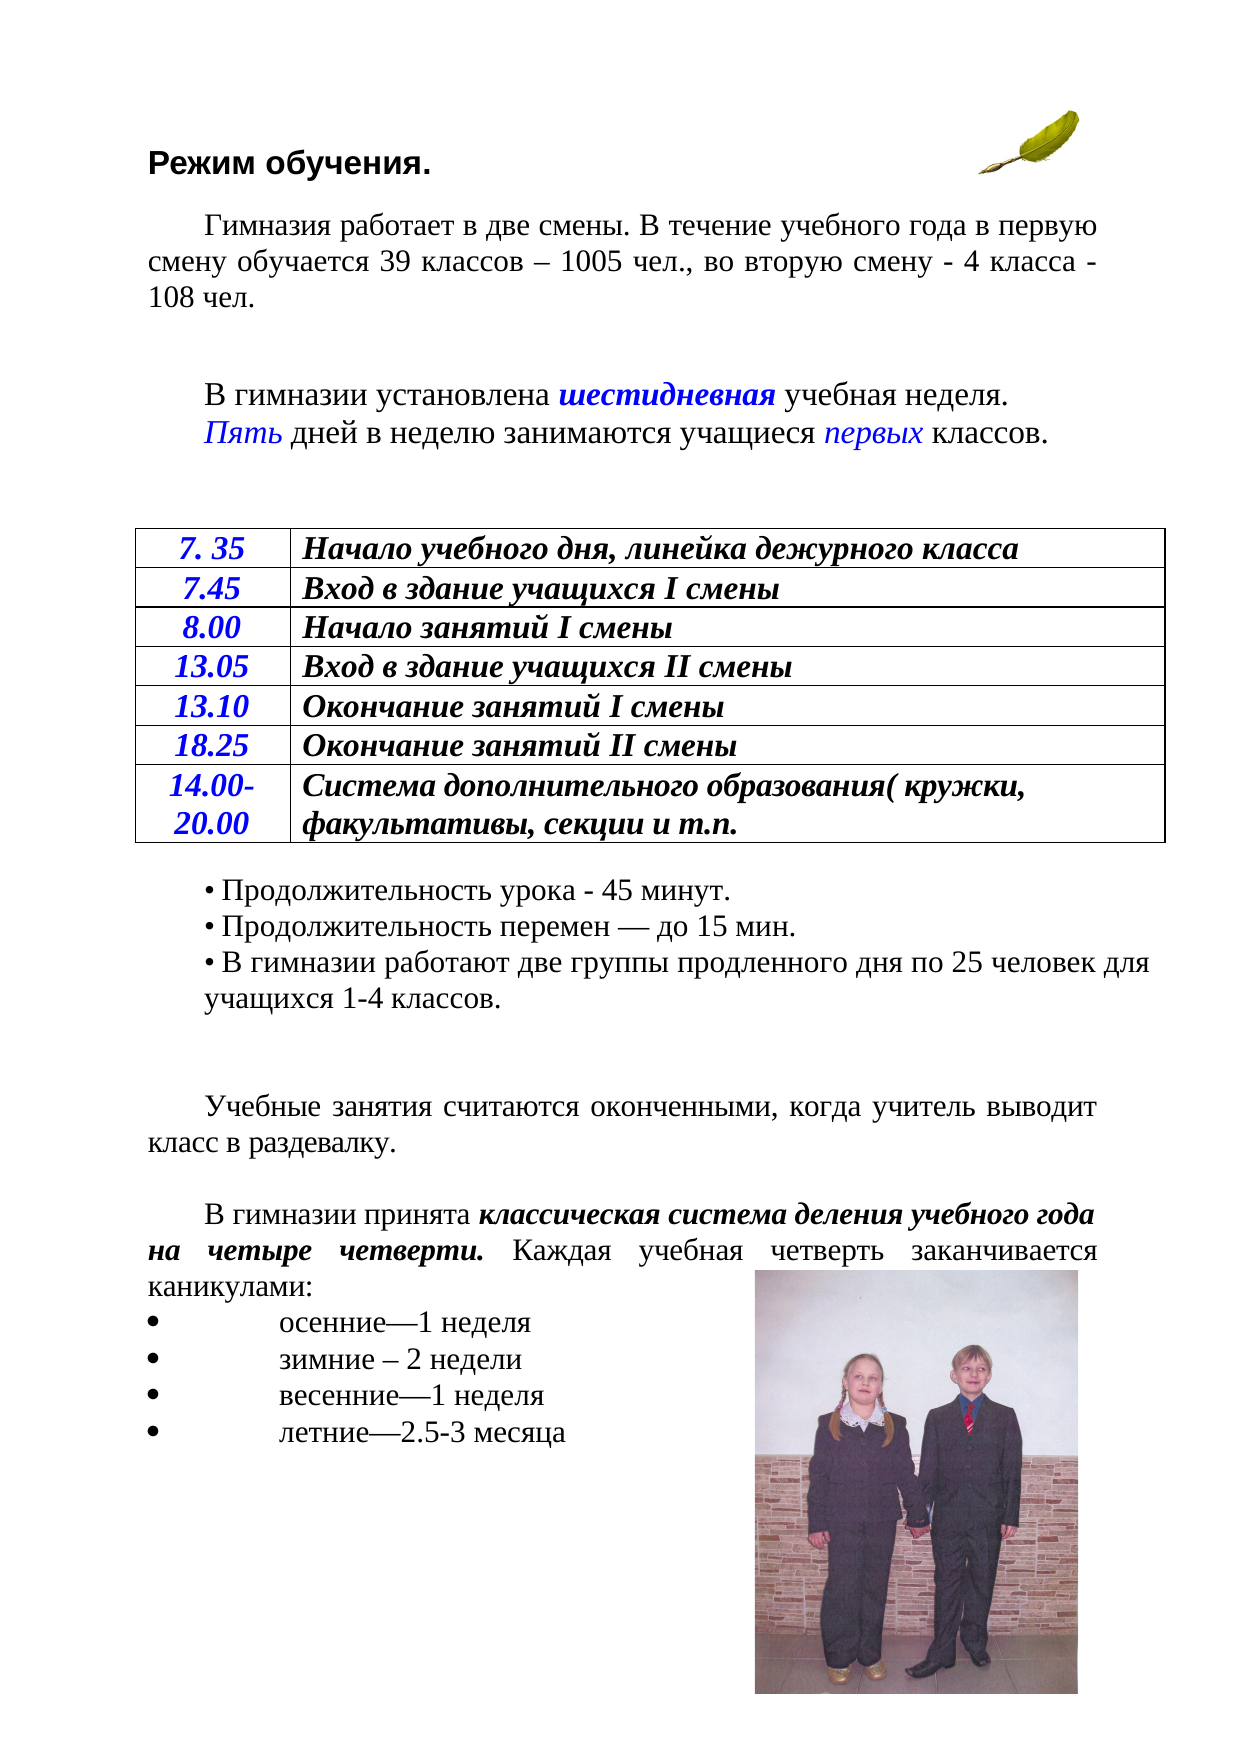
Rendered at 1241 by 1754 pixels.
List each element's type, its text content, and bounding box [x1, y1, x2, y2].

list В гимназии работают две группы продленного дня по 25 человек для учащихся 1-4 классов. [204, 943, 1152, 1015]
table_cell Вход в здание учащихся II смены [291, 647, 1164, 685]
list [1080, 1304, 1098, 1339]
text Пять дней в неделю занимаются учащиеся первых классов. [148, 413, 1098, 451]
table_cell 13.05 [136, 647, 290, 685]
text Учебные занятия считаются оконченными, когда учитель выводит класс в раздевалку. [148, 1087, 1098, 1159]
table_cell 7.45 [136, 568, 290, 606]
list осенние—1 неделя [148, 1304, 753, 1339]
table_cell Начало занятий I смены [291, 608, 1164, 646]
list летние—2.5-3 месяца [148, 1413, 753, 1449]
list [1080, 1377, 1098, 1412]
table_cell 14.00-20.00 [136, 765, 290, 842]
text В гимназии установлена шестидневная учебная неделя. [148, 374, 1098, 413]
list Продолжительность перемен — до 15 мин. [204, 907, 1152, 943]
table_header Начало учебного дня, линейка дежурного класса [291, 529, 1164, 567]
table_cell Окончание занятий II смены [291, 726, 1164, 764]
table_cell 18.25 [136, 726, 290, 764]
list [1080, 1413, 1098, 1449]
subtitle Режим обучения. [148, 97, 1152, 187]
table_cell Система дополнительного образования( кружки, факультативы, секции и т.п. [291, 765, 1164, 842]
picture [971, 98, 1085, 186]
list [1080, 1340, 1098, 1376]
table_cell 8.00 [136, 608, 290, 646]
table_cell 13.10 [136, 686, 290, 724]
list весенние—1 неделя [148, 1377, 753, 1412]
text В гимназии принята классическая система деления учебного года на четыре четверти. Каждая учебная четверть заканчивается каникулами: [148, 1195, 1098, 1695]
text Гимназия работает в две смены. В течение учебного года в первую смену обучается 39 классов – 1005 чел., во вторую смену - 4 класса - 108 чел. [148, 206, 1098, 314]
list Продолжительность урока - 45 минут. [204, 871, 1152, 907]
table_cell Окончание занятий I смены [291, 686, 1164, 724]
list зимние – 2 недели [148, 1340, 753, 1376]
picture [754, 1270, 1079, 1694]
table_cell Вход в здание учащихся I смены [291, 568, 1164, 606]
table_header 7. 35 [136, 529, 290, 567]
